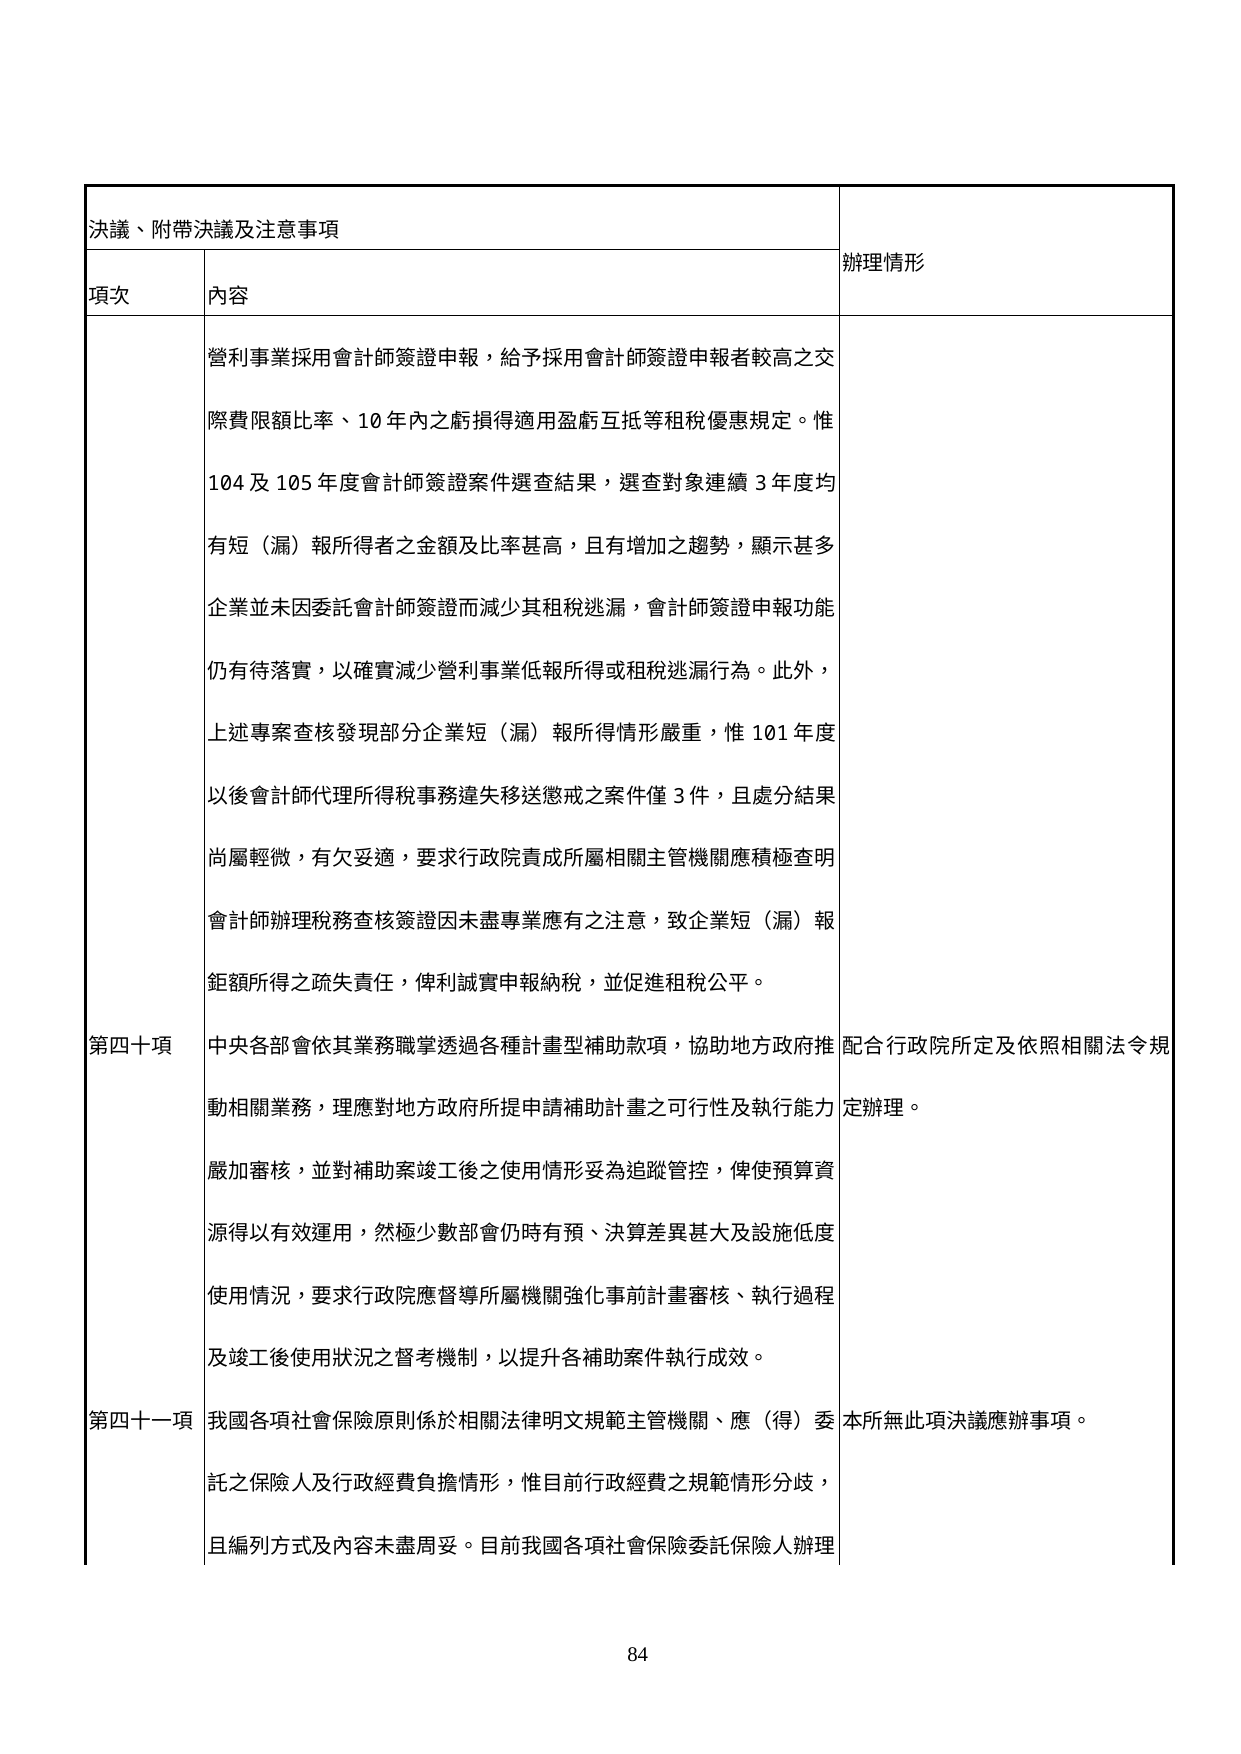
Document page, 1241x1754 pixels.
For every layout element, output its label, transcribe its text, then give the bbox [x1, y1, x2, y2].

table_cell 中央各部會依其業務職掌透過各種計畫型補助款項，協助地方政府推動相關業務，理應對地方政府所提申請補助計畫之可行性及執行能力嚴加審核，並對補助案竣工後之使用情形妥為追蹤管控，俾使預算資源得以有效運用，然極少數部會仍時有預、決算差異甚大及設施低度使用情況，要求行政院應督導所屬機關強化事前計畫審核、執行過程及竣工後使用狀況之督考機制，以提升各補助案件執行成效。 [205, 1003, 839, 1377]
table_cell 項次 [87, 250, 204, 315]
table_header 辦理情形 [840, 187, 1172, 315]
table_cell 配合行政院所定及依照相關法令規定辦理。 [840, 1003, 1172, 1377]
table_cell 我國各項社會保險原則係於相關法律明文規範主管機關、應（得）委託之保險人及行政經費負擔情形，惟目前行政經費之規範情形分歧，且編列方式及內容未盡周妥。目前我國各項社會保險委託保險人辦理 [205, 1378, 839, 1565]
table_cell 營利事業採用會計師簽證申報，給予採用會計師簽證申報者較高之交際費限額比率、10年內之虧損得適用盈虧互抵等租稅優惠規定。惟104及105年度會計師簽證案件選查結果，選查對象連續3年度均有短（漏）報所得者之金額及比率甚高，且有增加之趨勢，顯示甚多企業並未因委託會計師簽證而減少其租稅逃漏，會計師簽證申報功能仍有待落實，以確實減少營利事業低報所得或租稅逃漏行為。此外，上述專案查核發現部分企業短（漏）報所得情形嚴重，惟101年度以後會計師代理所得稅事務違失移送懲戒之案件僅3件，且處分結果尚屬輕微，有欠妥適，要求行政院責成所屬相關主管機關應積極查明會計師辦理稅務查核簽證因未盡專業應有之注意，致企業短（漏）報鉅額所得之疏失責任，俾利誠實申報納稅，並促進租稅公平。 [205, 316, 839, 1002]
table_header 決議、附帶決議及注意事項 [87, 187, 839, 249]
table_cell 內容 [205, 250, 839, 315]
table_cell 本所無此項決議應辦事項。 [840, 1378, 1172, 1565]
table_cell 第四十項 [87, 1003, 204, 1377]
table_cell [87, 316, 204, 1002]
table_cell [840, 316, 1172, 1002]
table_cell 第四十一項 [87, 1378, 204, 1565]
